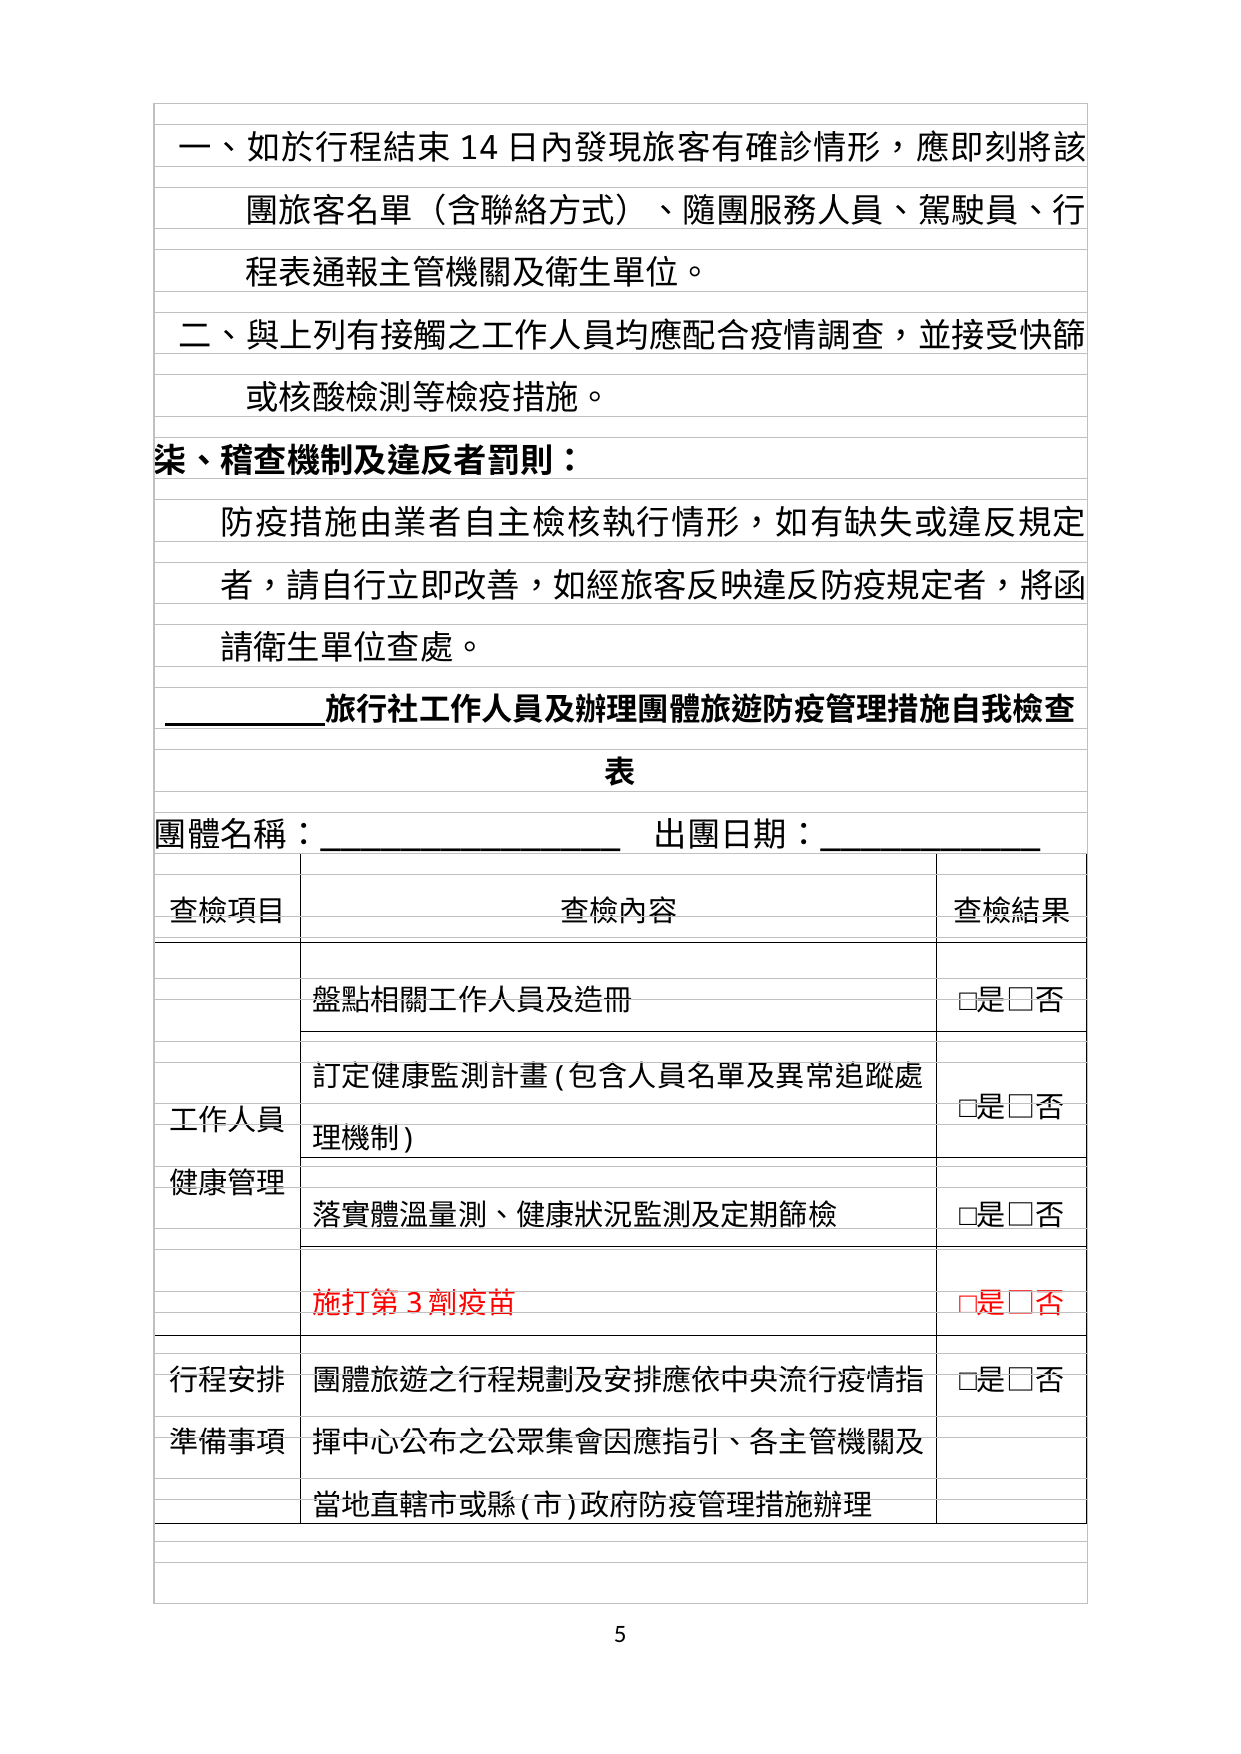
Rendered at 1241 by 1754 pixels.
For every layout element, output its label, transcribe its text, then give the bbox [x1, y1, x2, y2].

text 防疫措施由業者自主檢核執行情形，如有缺失或違反規定 [220, 500, 1087, 541]
table_cell 團體旅遊之行程規劃及安排應依中央流行疫情指揮中心公布之公眾集會因應指引、各主管機關及當地直轄市或縣(市)政府防疫管理措施辦理 [301, 1375, 936, 1416]
table_header 查檢項目 [155, 917, 300, 937]
table_cell □是□否 [1010, 1368, 1031, 1374]
table_cell 工作人員健康管理 [155, 979, 300, 999]
text 團旅客名單（含聯絡方式）、隨團服務人員、駕駛員、行 [178, 188, 1087, 228]
table_cell □是□否 [937, 1354, 1086, 1374]
text 一、如於行程結束14日內發現旅客有確診情形，應即刻將該 [178, 125, 1087, 166]
subtitle 旅行社工作人員及辦理團體旅遊防疫管理措施自我檢查 [155, 688, 1087, 728]
table_cell □是□否 [1010, 1375, 1031, 1389]
table_cell □是□否 [960, 1000, 975, 1009]
table_cell 訂定健康監測計畫(包含人員名單及異常追蹤處 [301, 1063, 936, 1103]
table_cell 工作人員健康管理 [155, 1292, 300, 1312]
table_header 查檢結果 [937, 854, 1086, 874]
table_cell 盤點相關工作人員及造冊 [301, 943, 936, 978]
table_cell [301, 1042, 936, 1062]
table_header 查檢內容 [627, 908, 638, 916]
text [220, 542, 1087, 562]
table_cell □是□否 [1010, 1292, 1031, 1312]
table_cell 工作人員健康管理 [155, 1042, 300, 1062]
table_cell [301, 1032, 936, 1041]
text 程表通報主管機關及衛生單位。 [178, 250, 1087, 291]
table_header 查檢項目 [155, 938, 300, 942]
table_cell □是□否 [1010, 988, 1031, 999]
table_header 查檢內容 [301, 875, 936, 916]
table_cell [301, 1104, 936, 1124]
text 二、與上列有接觸之工作人員均應配合疫情調查，並接受快篩 [178, 313, 1087, 353]
table_cell 行程安排 準備事項 [155, 1500, 300, 1523]
table_cell 行程安排 準備事項 [155, 1417, 300, 1437]
table_cell □是□否 [960, 1375, 975, 1389]
text 柒、稽查機制及違反者罰則： [155, 438, 1087, 478]
table_cell 施打第3劑疫苗 [301, 1313, 936, 1335]
table_cell 工作人員健康管理 [155, 1104, 300, 1124]
table_cell 理機制) [301, 1125, 936, 1157]
table_cell 施打第3劑疫苗 [455, 1292, 464, 1312]
table_cell □是□否 [1010, 1095, 1031, 1103]
table_cell 工作人員健康管理 [155, 1313, 300, 1335]
table_cell 施打第3劑疫苗 [364, 1292, 418, 1312]
table_cell 施打第3劑疫苗 [349, 1292, 361, 1312]
text [220, 479, 1087, 499]
table_cell 工作人員健康管理 [155, 1000, 300, 1041]
table_cell □是□否 [937, 1000, 1086, 1031]
table_cell □是□否 [937, 1500, 1086, 1523]
table_header 查檢結果 [937, 938, 1086, 942]
table_cell 工作人員健康管理 [155, 1250, 300, 1291]
text [178, 167, 1087, 187]
table_cell 團體旅遊之行程規劃及安排應依中央流行疫情指揮中心公布之公眾集會因應指引、各主管機關及當地直轄市或縣(市)政府防疫管理措施辦理 [301, 1336, 936, 1353]
text 或核酸檢測等檢疫措施。 [178, 375, 1087, 416]
table_cell [301, 1229, 936, 1246]
table_cell 施打第3劑疫苗 [301, 1250, 936, 1291]
table_cell 行程安排 準備事項 [155, 1438, 300, 1478]
table_header 查檢項目 [155, 875, 300, 916]
table_cell □是□否 [937, 1042, 1086, 1062]
table_cell □是□否 [960, 1297, 975, 1312]
text 者，請自行立即改善，如經旅客反映違反防疫規定者，將函 [220, 563, 1087, 603]
table_header 查檢項目 [155, 854, 300, 874]
table_cell □是□否 [937, 1188, 1086, 1228]
table_cell [301, 1167, 936, 1187]
text 團體名稱：_______________ 出團日期：___________ [155, 813, 1087, 853]
subtitle [155, 729, 1087, 749]
table_cell □是□否 [937, 1479, 1086, 1499]
table_cell □是□否 [937, 979, 1086, 999]
table_header 查檢結果 [937, 875, 1086, 916]
table_cell 工作人員健康管理 [155, 1125, 300, 1166]
table_cell □是□否 [937, 1032, 1086, 1041]
table_cell □是□否 [1010, 1000, 1031, 1009]
table_cell □是□否 [937, 1063, 1086, 1103]
text [220, 604, 1087, 624]
table_cell 施打第3劑疫苗 [464, 1292, 936, 1312]
table_cell 施打第3劑疫苗 [301, 1292, 319, 1312]
table_cell 工作人員健康管理 [155, 1188, 300, 1228]
table_cell 施打第3劑疫苗 [318, 1292, 347, 1312]
table_cell 行程安排 準備事項 [155, 1479, 300, 1499]
text [178, 292, 1087, 312]
table_header 查檢內容 [301, 938, 936, 942]
table_cell 工作人員健康管理 [155, 1229, 300, 1249]
text [178, 354, 1087, 374]
table_cell 行程安排 準備事項 [155, 1375, 300, 1416]
table_cell 行程安排 準備事項 [155, 1354, 300, 1374]
table_header 查檢結果 [937, 917, 1086, 937]
table_cell [937, 1158, 1086, 1166]
table_cell 團體旅遊之行程規劃及安排應依中央流行疫情指揮中心公布之公眾集會因應指引、各主管機關及當地直轄市或縣(市)政府防疫管理措施辦理 [301, 1479, 936, 1499]
table_cell □是□否 [937, 1292, 1009, 1312]
text [155, 417, 1087, 437]
table_cell 盤點相關工作人員及造冊 [301, 979, 936, 999]
table_cell □是□否 [937, 1336, 1086, 1353]
table_cell □是□否 [937, 1438, 1086, 1478]
table_cell [937, 1229, 1086, 1246]
table_cell [301, 1158, 936, 1166]
table_cell 行程安排 準備事項 [155, 1336, 300, 1353]
text [178, 229, 1087, 249]
table_cell □是□否 [1042, 1306, 1057, 1312]
table_cell □是□否 [937, 943, 1086, 978]
table_cell 工作人員健康管理 [155, 1167, 300, 1187]
table_cell 落實體溫量測、健康狀況監測及定期篩檢 [301, 1188, 936, 1228]
table_cell [937, 1167, 1086, 1187]
table_cell □是□否 [937, 1375, 1086, 1416]
table_cell 工作人員健康管理 [155, 1063, 300, 1103]
subtitle 表 [155, 750, 1087, 791]
table_cell 團體旅遊之行程規劃及安排應依中央流行疫情指揮中心公布之公眾集會因應指引、各主管機關及當地直轄市或縣(市)政府防疫管理措施辦理 [301, 1500, 936, 1523]
text [155, 792, 1087, 812]
table_cell □是□否 [937, 1104, 1086, 1124]
table_cell □是□否 [937, 1125, 1086, 1157]
table_cell □是□否 [960, 1104, 975, 1116]
table_cell 團體旅遊之行程規劃及安排應依中央流行疫情指揮中心公布之公眾集會因應指引、各主管機關及當地直轄市或縣(市)政府防疫管理措施辦理 [301, 1354, 936, 1374]
table_header 查檢內容 [301, 917, 936, 937]
subtitle [155, 667, 1087, 687]
table_cell □是□否 [1032, 1292, 1086, 1312]
table_cell □是□否 [937, 1313, 1086, 1335]
text 請衛生單位查處。 [220, 625, 1087, 666]
table_cell □是□否 [937, 1417, 1086, 1437]
table_cell 團體旅遊之行程規劃及安排應依中央流行疫情指揮中心公布之公眾集會因應指引、各主管機關及當地直轄市或縣(市)政府防疫管理措施辦理 [301, 1417, 936, 1437]
table_header 查檢內容 [623, 905, 631, 916]
table_cell 團體旅遊之行程規劃及安排應依中央流行疫情指揮中心公布之公眾集會因應指引、各主管機關及當地直轄市或縣(市)政府防疫管理措施辦理 [301, 1438, 936, 1478]
table_cell 工作人員健康管理 [155, 943, 300, 978]
table_cell 施打第3劑疫苗 [417, 1292, 453, 1312]
table_header 查檢內容 [301, 854, 936, 874]
table_cell □是□否 [1010, 1104, 1031, 1116]
table_cell □是□否 [937, 1250, 1086, 1291]
text [178, 104, 1087, 124]
table_cell 盤點相關工作人員及造冊 [301, 1000, 936, 1031]
